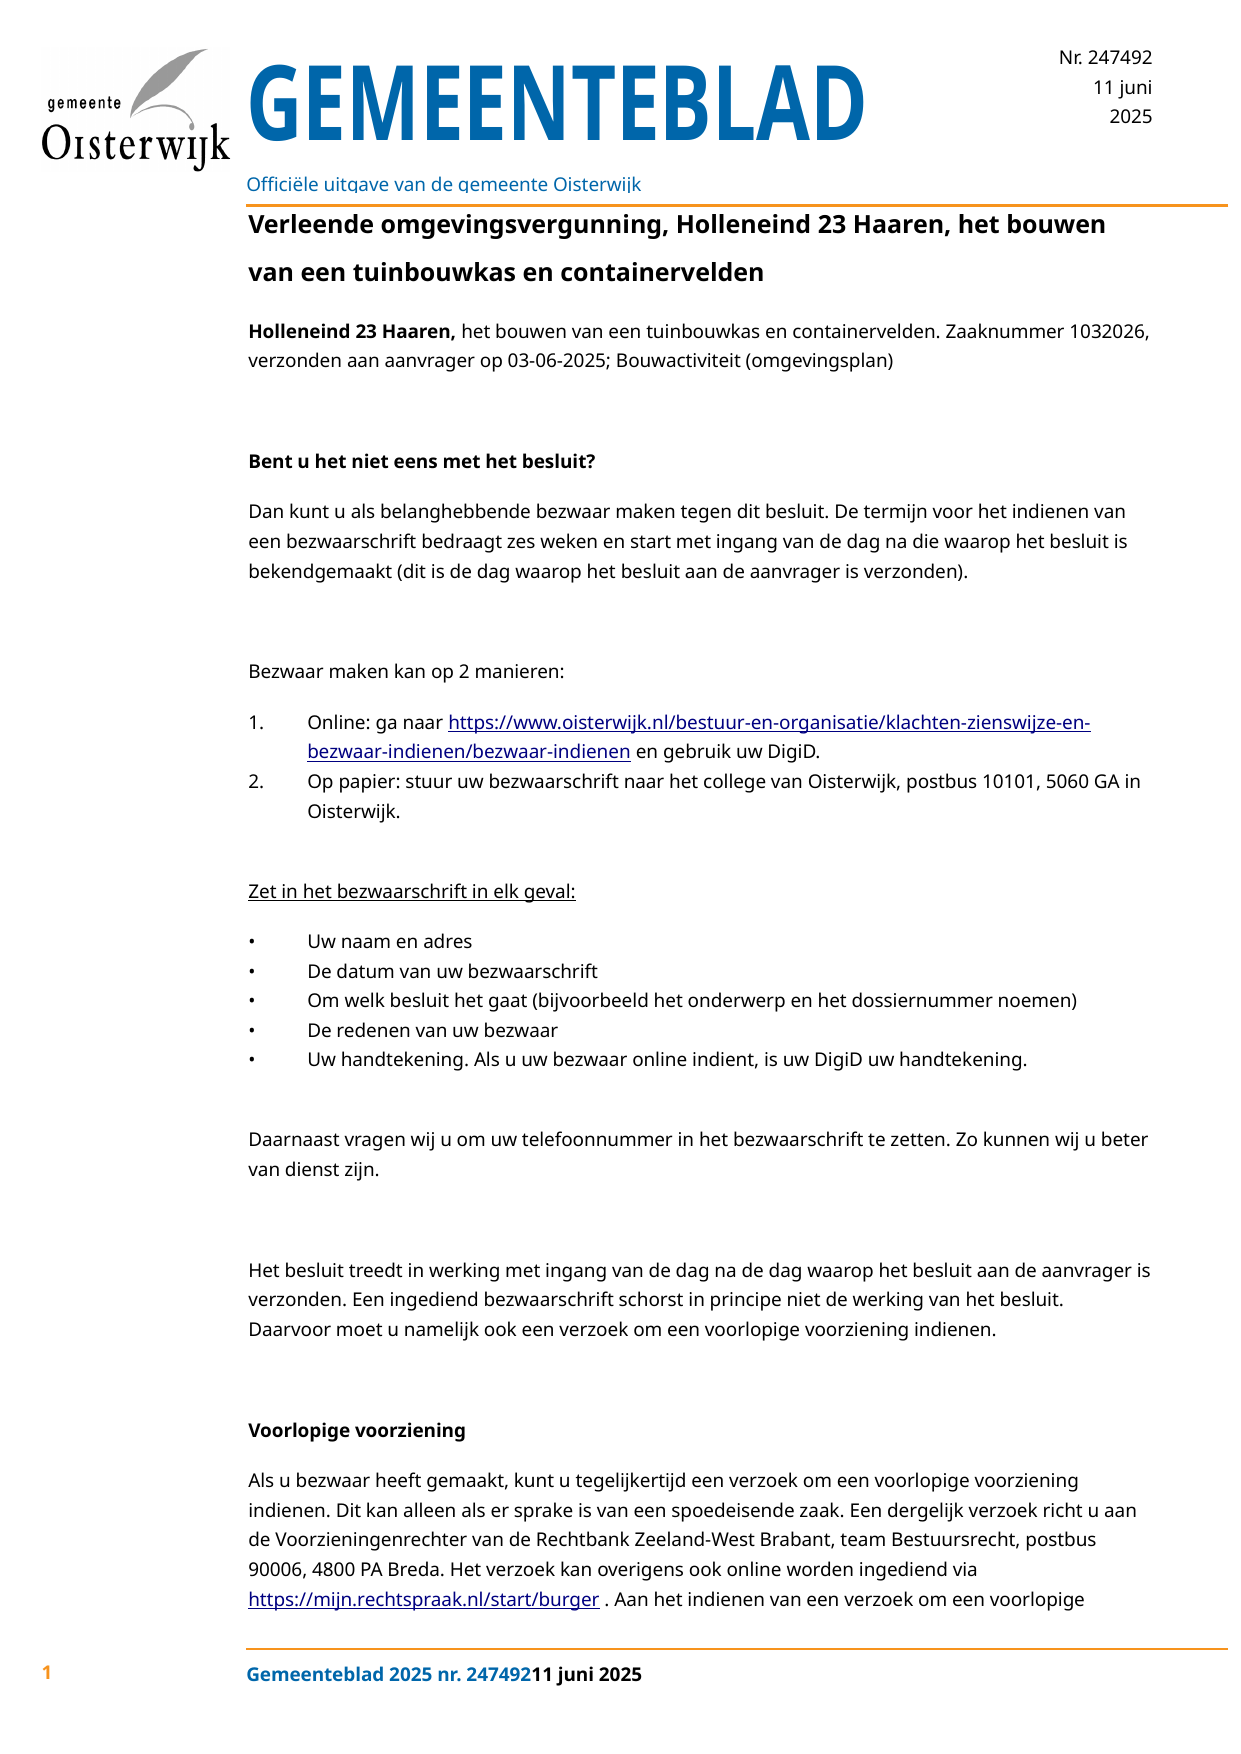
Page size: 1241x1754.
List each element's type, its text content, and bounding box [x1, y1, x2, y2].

picture [41, 47, 231, 172]
list Om welk besluit het gaat (bijvoorbeeld het onderwerp en het dossiernummer noemen) [248, 987, 1152, 1013]
text Voorlopige voorziening [248, 1417, 1152, 1443]
list De datum van uw bezwaarschrift [248, 958, 1152, 984]
text Zet in het bezwaarschrift in elk geval: [248, 878, 1152, 904]
text Dan kunt u als belanghebbende bezwaar maken tegen dit besluit. De termijn voor het indienen van een bezwaarschrift bedraagt zes weken en start met ingang van de dag na die waarop het besluit is bekendgemaakt (dit is de dag waarop het besluit aan de aanvrager is verzonden). [248, 499, 1152, 584]
list Uw handtekening. Als u uw bezwaar online indient, is uw DigiD uw handtekening. [248, 1047, 1152, 1072]
text Bent u het niet eens met het besluit? [248, 448, 1152, 474]
list Online: ga naar https://www.oisterwijk.nl/bestuur-en-organisatie/klachten-zienswijze-en-bezwaar-indienen/bezwaar-indienen en gebruik uw DigiD. [248, 709, 1152, 764]
text Als u bezwaar heeft gemaakt, kunt u tegelijkertijd een verzoek om een voorlopige voorziening indienen. Dit kan alleen als er sprake is van een spoedeisende zaak. Een dergelijk verzoek richt u aan de Voorzieningenrechter van de Rechtbank Zeeland-West Brabant, team Bestuursrecht, postbus 90006, 4800 PA Breda. Het verzoek kan overigens ook online worden ingediend via https://mijn.rechtspraak.nl/start/burger . Aan het indienen van een verzoek om een voorlopige [248, 1467, 1152, 1612]
text Holleneind 23 Haaren, het bouwen van een tuinbouwkas en containervelden. Zaaknummer 1032026, verzonden aan aanvrager op 03-06-2025; Bouwactiviteit (omgevingsplan) [248, 318, 1152, 373]
list Uw naam en adres [248, 928, 1152, 954]
text Verleende omgevingsvergunning, Holleneind 23 Haaren, het bouwen van een tuinbouwkas en containervelden [248, 207, 1152, 288]
text Daarnaast vragen wij u om uw telefoonnummer in het bezwaarschrift te zetten. Zo kunnen wij u beter van dienst zijn. [248, 1127, 1152, 1182]
text Het besluit treedt in werking met ingang van de dag na de dag waarop het besluit aan de aanvrager is verzonden. Een ingediend bezwaarschrift schorst in principe niet de werking van het besluit. Daarvoor moet u namelijk ook een verzoek om een voorlopige voorziening indienen. [248, 1257, 1152, 1342]
text Bezwaar maken kan op 2 manieren: [248, 659, 1152, 684]
list De redenen van uw bezwaar [248, 1017, 1152, 1043]
list Op papier: stuur uw bezwaarschrift naar het college van Oisterwijk, postbus 10101, 5060 GA in Oisterwijk. [248, 768, 1152, 824]
